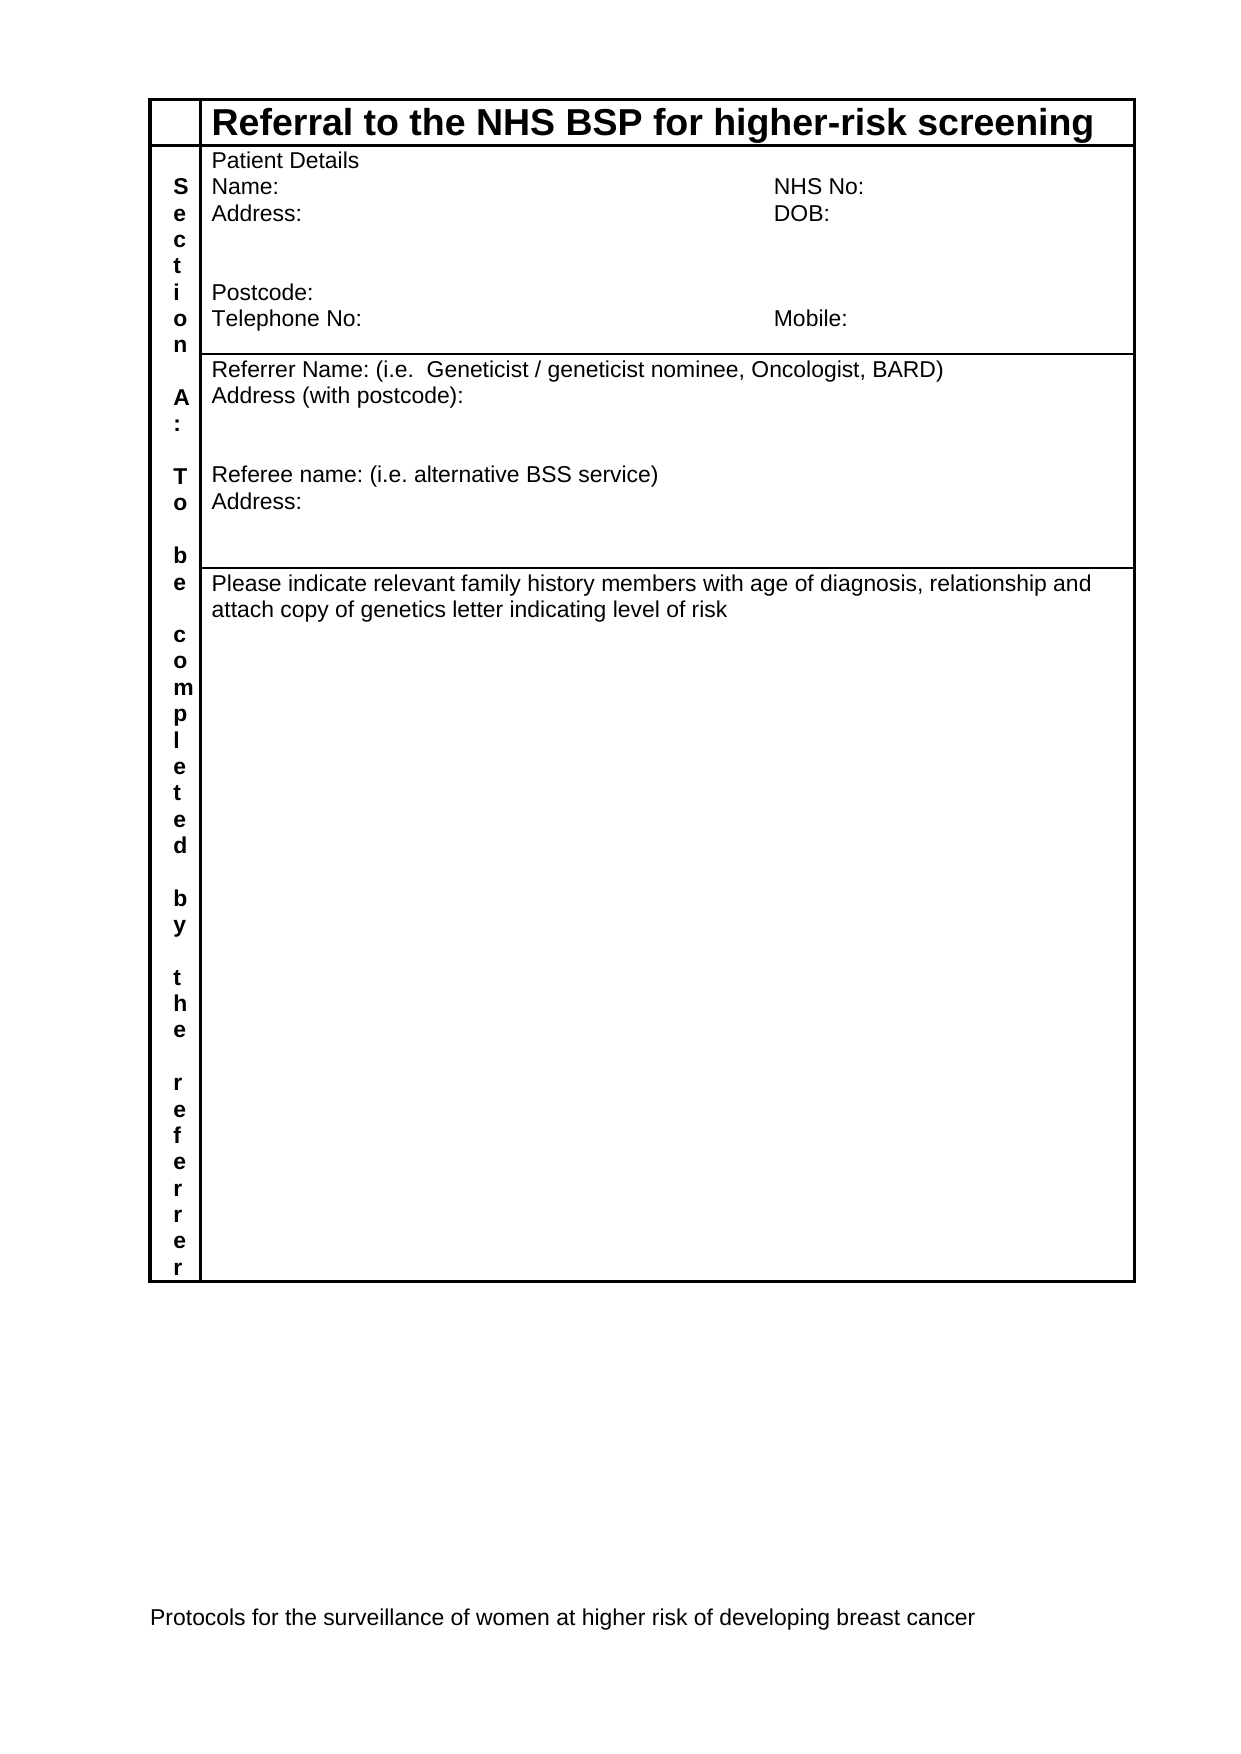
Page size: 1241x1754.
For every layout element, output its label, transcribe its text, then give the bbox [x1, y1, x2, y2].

table_cell Name: Address: Postcode: Telephone No: [202, 173, 762, 353]
table_cell Please indicate relevant family history members with age of diagnosis, relationship and attach copy of genetics letter indicating level of risk [202, 569, 1133, 1280]
table_cell Section A: To be completed by the referrer [152, 173, 199, 1280]
table_cell [152, 147, 199, 173]
table_cell Referrer Name: (i.e. Geneticist / geneticist nominee, Oncologist, BARD) Address (with postcode): Referee name: (i.e. alternative BSS service) Address: [202, 355, 1133, 567]
table_cell Patient Details [202, 147, 1133, 173]
table_header Referral to the NHS BSP for higher-risk screening [202, 101, 1133, 144]
table_cell NHS No: DOB: Mobile: [763, 173, 1133, 353]
table_header [152, 101, 199, 144]
